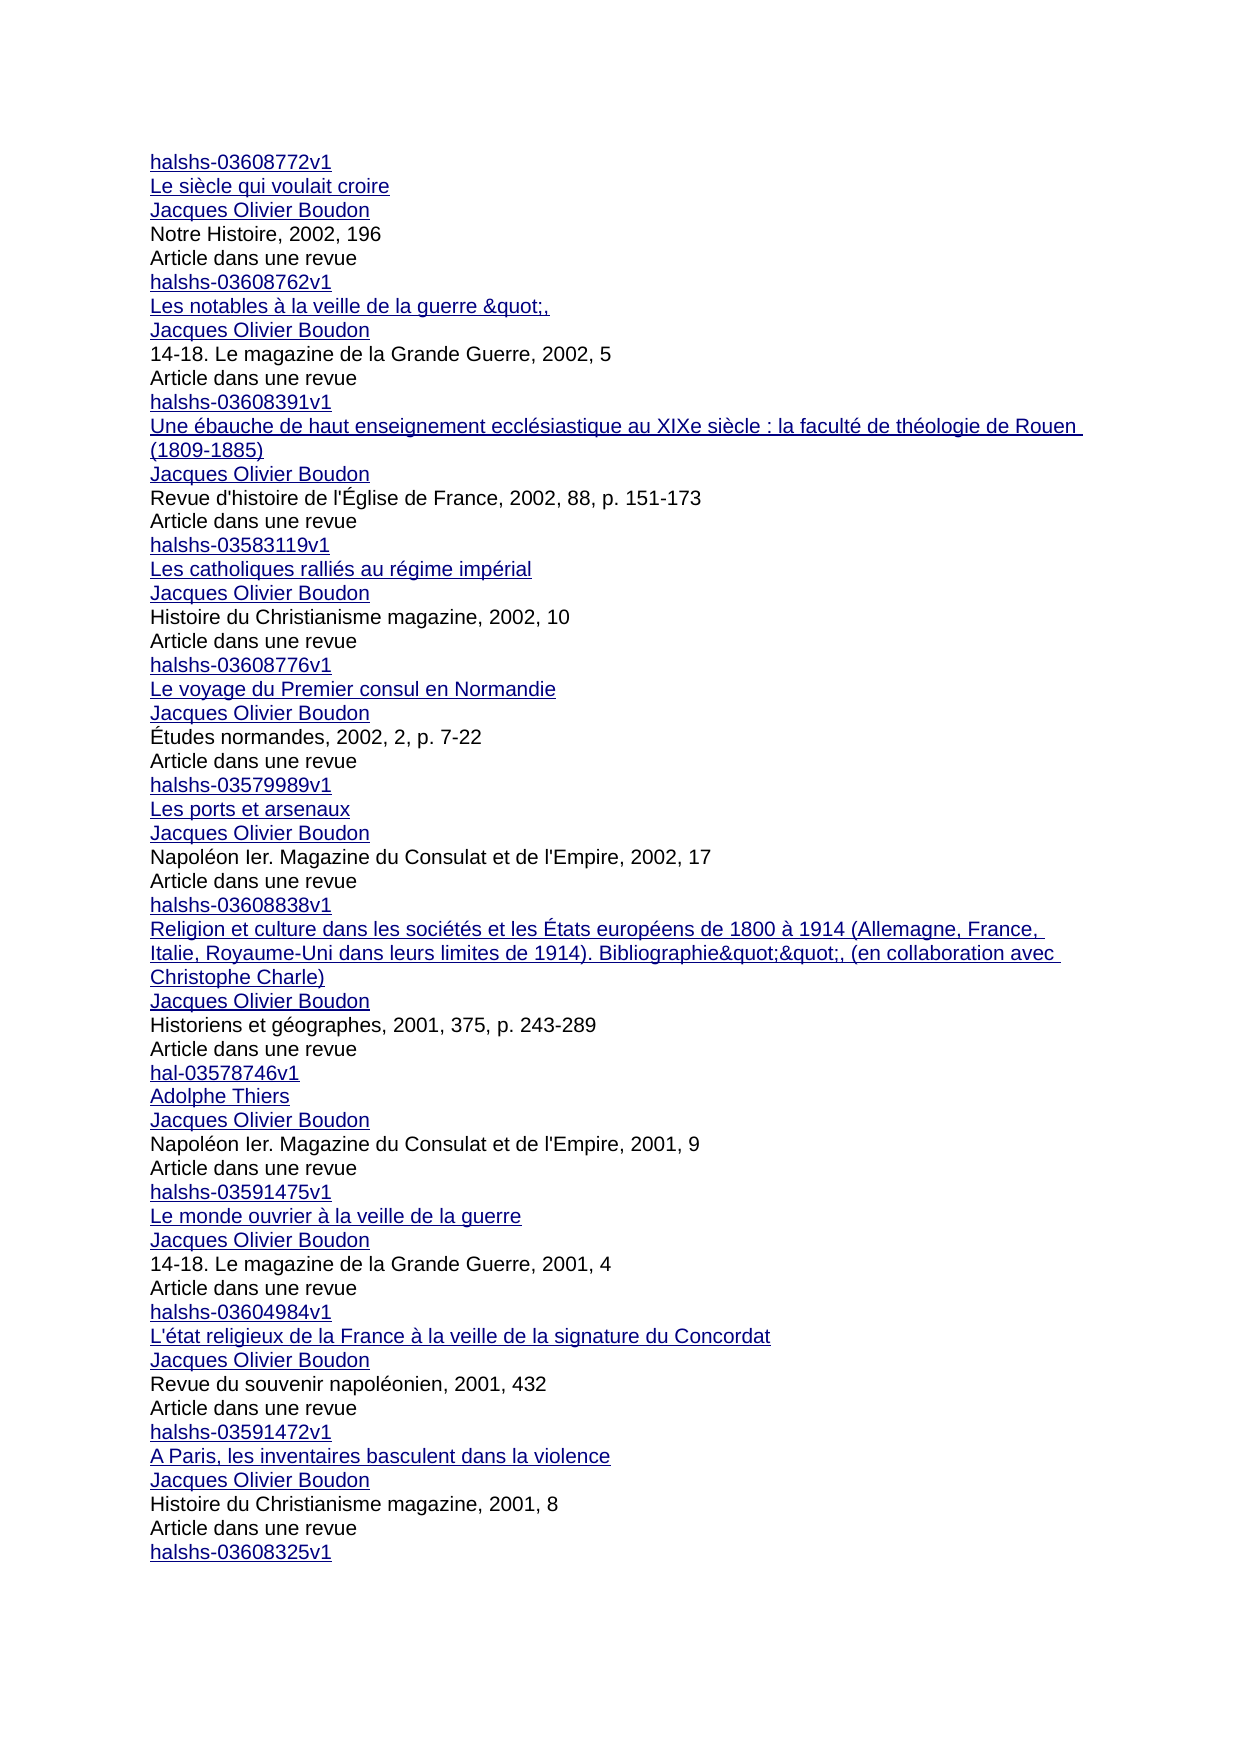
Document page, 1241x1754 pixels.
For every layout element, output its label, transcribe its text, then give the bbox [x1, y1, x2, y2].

table_cell Une ébauche de haut enseignement ecclésiastique au XIXe siècle : la faculté de théologie de Rouen (1809-1885) Jacques Olivier Boudon Revue d'histoire de l'Église de France, 2002, 88, p. 151-173 Article dans une revue halshs-03583119v1 [150, 414, 1090, 557]
table_cell halshs-03608772v1 [150, 150, 1090, 174]
table_cell Les notables à la veille de la guerre &quot;, Jacques Olivier Boudon 14-18. Le magazine de la Grande Guerre, 2002, 5 Article dans une revue halshs-03608391v1 [150, 294, 1090, 413]
table_cell A Paris, les inventaires basculent dans la violence Jacques Olivier Boudon Histoire du Christianisme magazine, 2001, 8 Article dans une revue halshs-03608325v1 [150, 1444, 1090, 1563]
table_cell Les catholiques ralliés au régime impérial Jacques Olivier Boudon Histoire du Christianisme magazine, 2002, 10 Article dans une revue halshs-03608776v1 [150, 557, 1090, 677]
table_cell Religion et culture dans les sociétés et les États européens de 1800 à 1914 (Allemagne, France, Italie, Royaume-Uni dans leurs limites de 1914). Bibliographie&quot;&quot;, (en collaboration avec Christophe Charle) Jacques Olivier Boudon Historiens et géographes, 2001, 375, p. 243-289 Article dans une revue hal-03578746v1 [150, 917, 1090, 1084]
table_cell Le siècle qui voulait croire Jacques Olivier Boudon Notre Histoire, 2002, 196 Article dans une revue halshs-03608762v1 [150, 174, 1090, 294]
table_cell Adolphe Thiers Jacques Olivier Boudon Napoléon Ier. Magazine du Consulat et de l'Empire, 2001, 9 Article dans une revue halshs-03591475v1 [150, 1084, 1090, 1204]
table_cell Le monde ouvrier à la veille de la guerre Jacques Olivier Boudon 14-18. Le magazine de la Grande Guerre, 2001, 4 Article dans une revue halshs-03604984v1 [150, 1204, 1090, 1324]
table_cell L'état religieux de la France à la veille de la signature du Concordat Jacques Olivier Boudon Revue du souvenir napoléonien, 2001, 432 Article dans une revue halshs-03591472v1 [150, 1324, 1090, 1444]
table_cell Le voyage du Premier consul en Normandie Jacques Olivier Boudon Études normandes, 2002, 2, p. 7-22 Article dans une revue halshs-03579989v1 [150, 677, 1090, 797]
table_cell Les ports et arsenaux Jacques Olivier Boudon Napoléon Ier. Magazine du Consulat et de l'Empire, 2002, 17 Article dans une revue halshs-03608838v1 [150, 797, 1090, 917]
